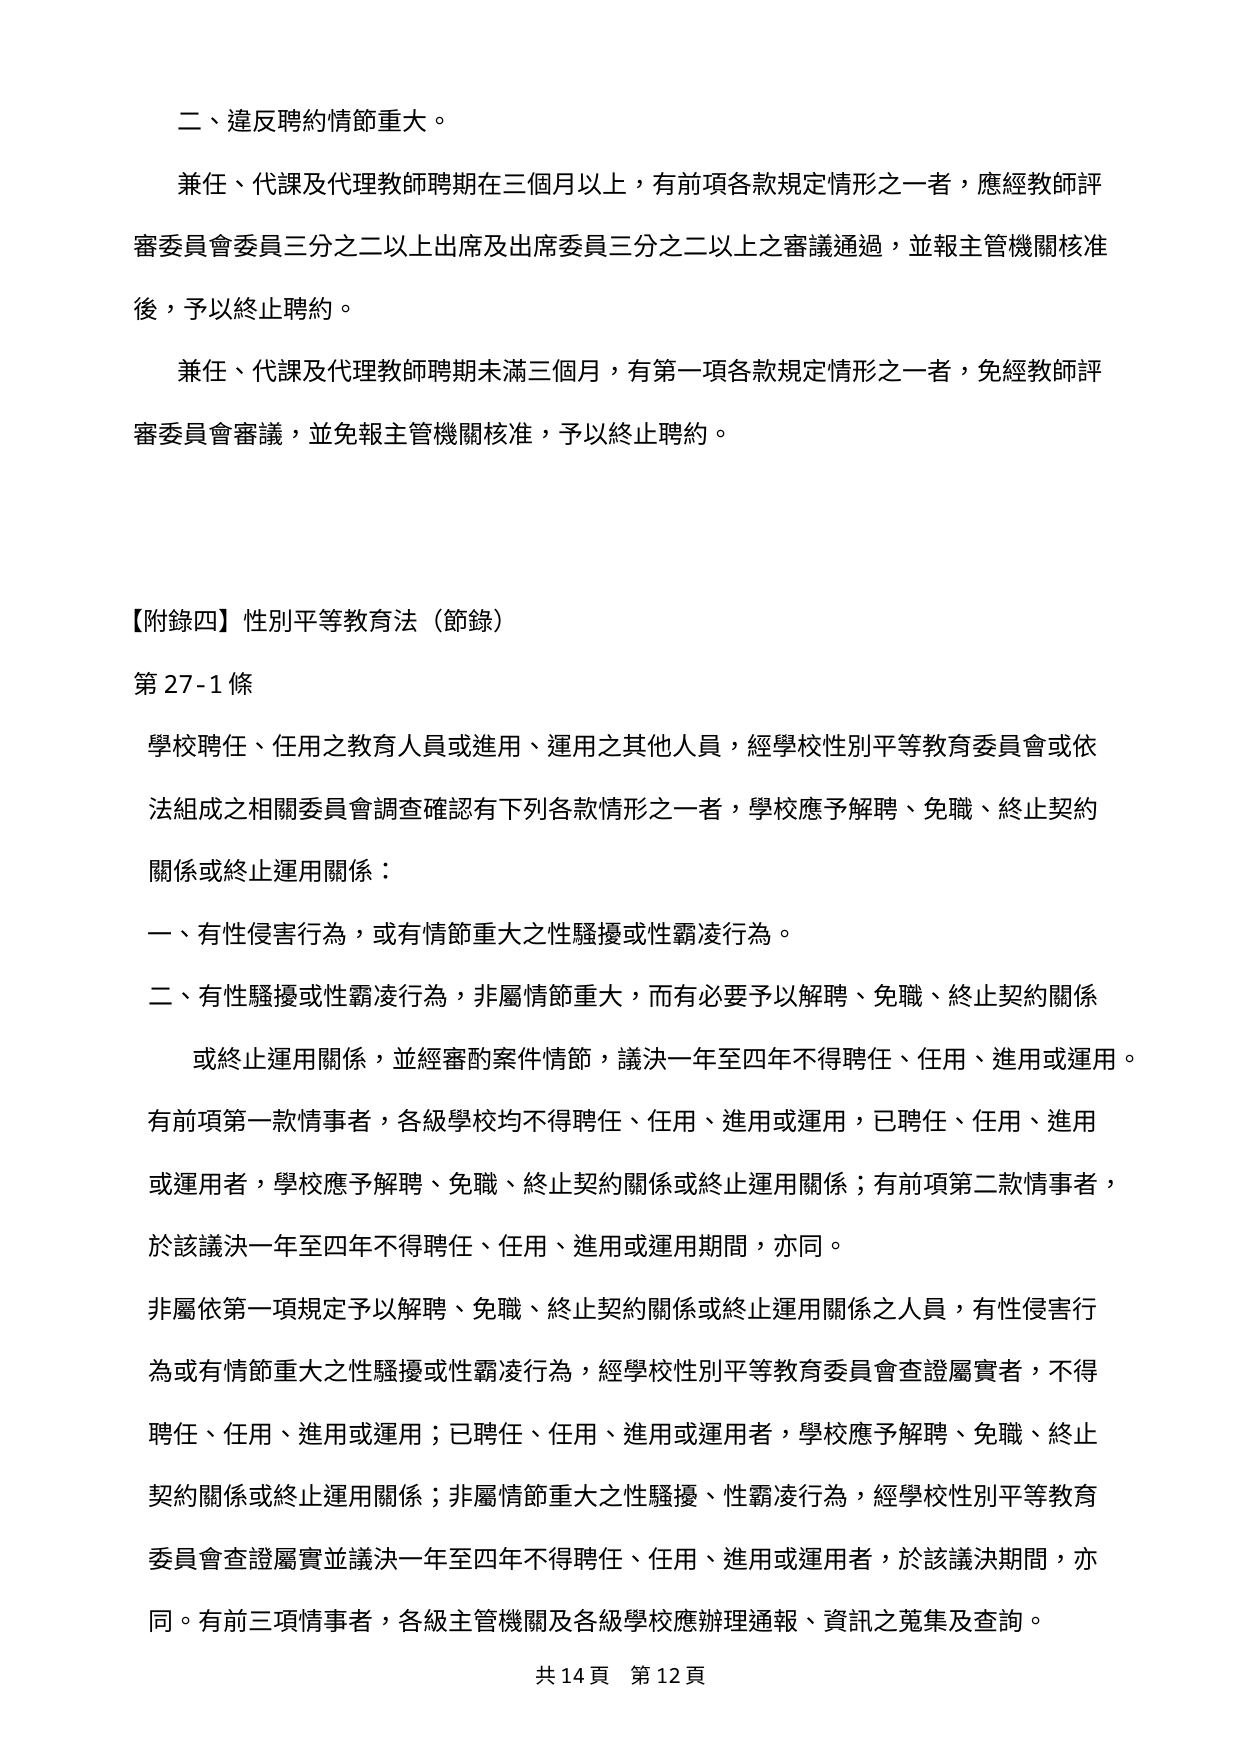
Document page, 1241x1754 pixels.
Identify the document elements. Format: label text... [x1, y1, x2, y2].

text 兼任、代課及代理教師聘期在三個月以上，有前項各款規定情形之一者，應經教師評審委員會委員三分之二以上出席及出席委員三分之二以上之審議通過，並報主管機關核准後，予以終止聘約。 [133, 141, 1122, 328]
text 【附錄四】性別平等教育法（節錄） [118, 578, 1122, 641]
text 二、違反聘約情節重大。 [133, 78, 1122, 141]
text 第27-1條 [133, 641, 1122, 703]
text 二、有性騷擾或性霸凌行為，非屬情節重大，而有必要予以解聘、免職、終止契約關係或終止運用關係，並經審酌案件情節，議決一年至四年不得聘任、任用、進用或運用。 [133, 953, 1122, 1078]
text 學校聘任、任用之教育人員或進用、運用之其他人員，經學校性別平等教育委員會或依法組成之相關委員會調查確認有下列各款情形之一者，學校應予解聘、免職、終止契約關係或終止運用關係： [148, 703, 1122, 891]
text 兼任、代課及代理教師聘期未滿三個月，有第一項各款規定情形之一者，免經教師評審委員會審議，並免報主管機關核准，予以終止聘約。 [133, 328, 1122, 453]
text 有前項第一款情事者，各級學校均不得聘任、任用、進用或運用，已聘任、任用、進用或運用者，學校應予解聘、免職、終止契約關係或終止運用關係；有前項第二款情事者，於該議決一年至四年不得聘任、任用、進用或運用期間，亦同。 [148, 1078, 1122, 1266]
text 非屬依第一項規定予以解聘、免職、終止契約關係或終止運用關係之人員，有性侵害行為或有情節重大之性騷擾或性霸凌行為，經學校性別平等教育委員會查證屬實者，不得聘任、任用、進用或運用；已聘任、任用、進用或運用者，學校應予解聘、免職、終止契約關係或終止運用關係；非屬情節重大之性騷擾、性霸凌行為，經學校性別平等教育委員會查證屬實並議決一年至四年不得聘任、任用、進用或運用者，於該議決期間，亦同。有前三項情事者，各級主管機關及各級學校應辦理通報、資訊之蒐集及查詢。 [148, 1266, 1122, 1641]
text 一、有性侵害行為，或有情節重大之性騷擾或性霸凌行為。 [148, 891, 1122, 953]
